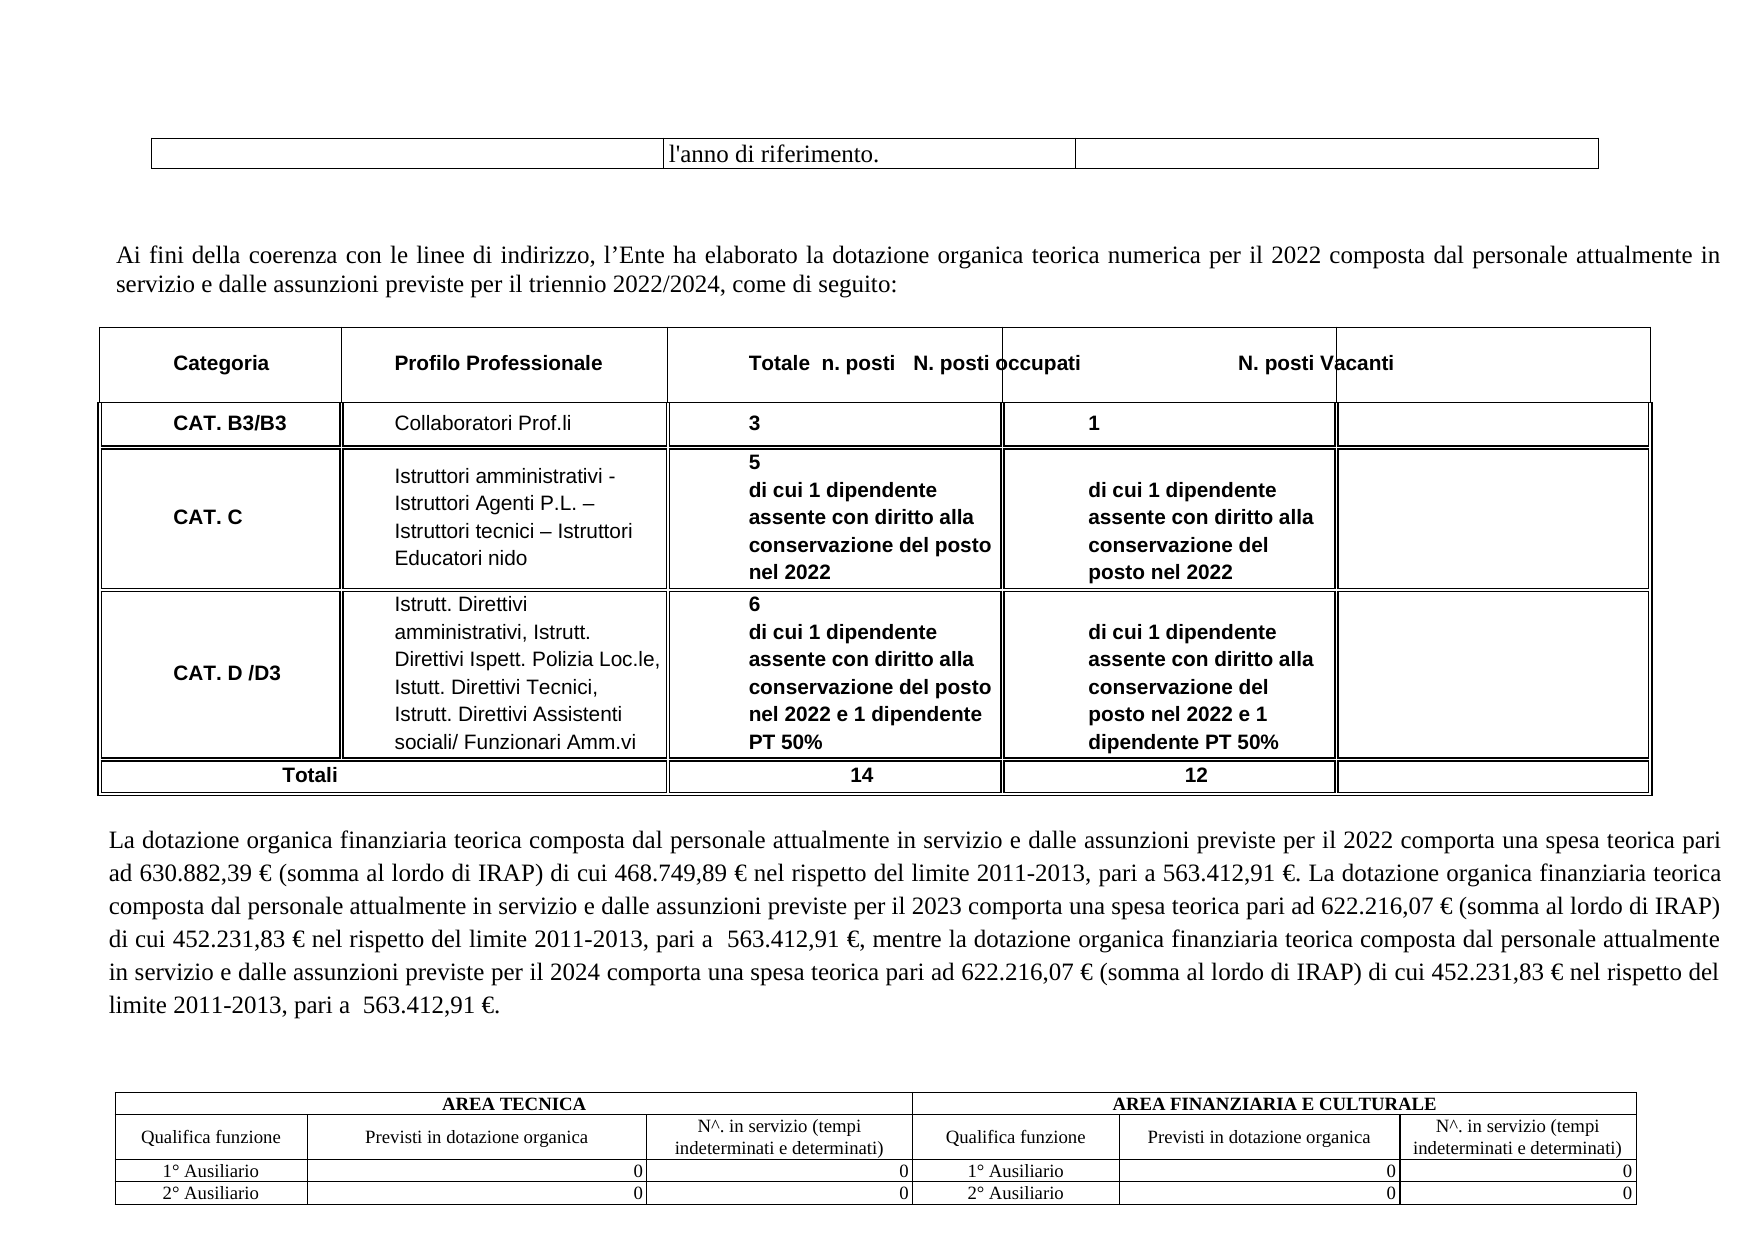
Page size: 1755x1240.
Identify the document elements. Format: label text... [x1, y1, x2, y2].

table_cell 5 di cui 1 dipendente assente con diritto alla conservazione del posto nel 2022 [1005, 450, 1334, 587]
table_cell Totali [102, 762, 666, 791]
table_header Totale n. posti [668, 328, 1002, 402]
table_cell 1° Ausiliario [116, 1160, 307, 1181]
table_cell [152, 139, 663, 167]
table_cell Istruttori amministrativi - Istruttori Agenti P.L. – Istruttori tecnici – Istruttori Educatori nido [344, 450, 666, 587]
table_cell Qualifica funzione [116, 1115, 307, 1158]
table_header Profilo Professionale [342, 328, 667, 402]
table_cell Istrutt. Direttivi amministrativi, Istrutt. Direttivi Ispett. Polizia Loc.le, Istutt. Direttivi Tecnici, Istrutt. Direttivi Assistenti sociali/ Funzionari Amm.vi [344, 592, 666, 757]
table_cell [1076, 139, 1598, 167]
table_cell N^. in servizio (tempi indeterminati e determinati) [647, 1115, 912, 1158]
table_cell 2° Ausiliario [116, 1182, 307, 1204]
table_cell 0 [1120, 1160, 1399, 1181]
table_cell 1° Ausiliario [913, 1160, 1119, 1181]
table_cell 0 [1401, 1160, 1636, 1181]
table_cell CAT. D /D3 [102, 592, 339, 757]
table_cell 0 [647, 1182, 912, 1204]
table_cell Previsti in dotazione organica [308, 1115, 646, 1158]
table_cell 1 [1005, 403, 1334, 445]
table_cell 0 [308, 1182, 646, 1204]
table_cell Previsti in dotazione organica [1120, 1115, 1399, 1158]
table_cell 12 [1005, 762, 1334, 791]
table_cell Qualifica funzione [913, 1115, 1119, 1158]
table_header AREA TECNICA [116, 1093, 912, 1114]
table_cell l'anno di riferimento. [664, 139, 1075, 167]
table_cell N^. in servizio (tempi indeterminati e determinati) [1401, 1115, 1636, 1158]
table_cell CAT. C [102, 450, 339, 587]
table_cell 2 [1339, 762, 1648, 791]
table_cell 6 di cui 1 dipendente assente con diritto alla conservazione del posto nel 2022 e 1 dipendente PT 50% [670, 592, 1000, 757]
table_header N. posti Vacanti [1337, 328, 1650, 402]
table_cell 0 [1339, 592, 1648, 757]
table_cell 14 [670, 762, 1000, 791]
table_cell 2° Ausiliario [913, 1182, 1119, 1204]
text Ai fini della coerenza con le linee di indirizzo, l’Ente ha elaborato la dotazione organica teorica numerica per il 2022 composta dal personale attualmente in servizio e dalle assunzioni previste per il triennio 2022/2024, come di seguito: [116, 240, 1723, 298]
table_cell 0 [1120, 1182, 1399, 1204]
table_cell 2 [1339, 403, 1648, 445]
table_cell 6 di cui 1 dipendente assente con diritto alla conservazione del posto nel 2022 e 1 dipendente PT 50% [1005, 592, 1334, 757]
table_cell 0 [1401, 1182, 1636, 1204]
table_cell Collaboratori Prof.li [344, 403, 666, 445]
table_cell 5 di cui 1 dipendente assente con diritto alla conservazione del posto nel 2022 [670, 450, 1000, 587]
table_header N. posti occupati [1003, 328, 1336, 402]
table_cell CAT. B3/B3 [102, 403, 339, 445]
list La dotazione organica finanziaria teorica composta dal personale attualmente in servizio e dalle assunzioni previste per il 2022 comporta una spesa teorica pari ad 630.882,39 € (somma al lordo di IRAP) di cui 468.749,89 € nel rispetto del limite 2011-2013, pari a 563.412,91 €. La dotazione organica finanziaria teorica composta dal personale attualmente in servizio e dalle assunzioni previste per il 2023 comporta una spesa teorica pari ad 622.216,07 € (somma al lordo di IRAP) di cui 452.231,83 € nel rispetto del limite 2011-2013, pari a 563.412,91 €, mentre la dotazione organica finanziaria teorica composta dal personale attualmente in servizio e dalle assunzioni previste per il 2024 comporta una spesa teorica pari ad 622.216,07 € (somma al lordo di IRAP) di cui 452.231,83 € nel rispetto del limite 2011-2013, pari a 563.412,91 €. [108, 825, 1723, 1019]
table_cell 0 [647, 1160, 912, 1181]
table_cell 0 [1339, 450, 1648, 587]
table_cell 3 [670, 403, 1000, 445]
table_header Categoria [100, 328, 341, 402]
table_cell 0 [308, 1160, 646, 1181]
table_header AREA FINANZIARIA E CULTURALE [913, 1093, 1636, 1114]
